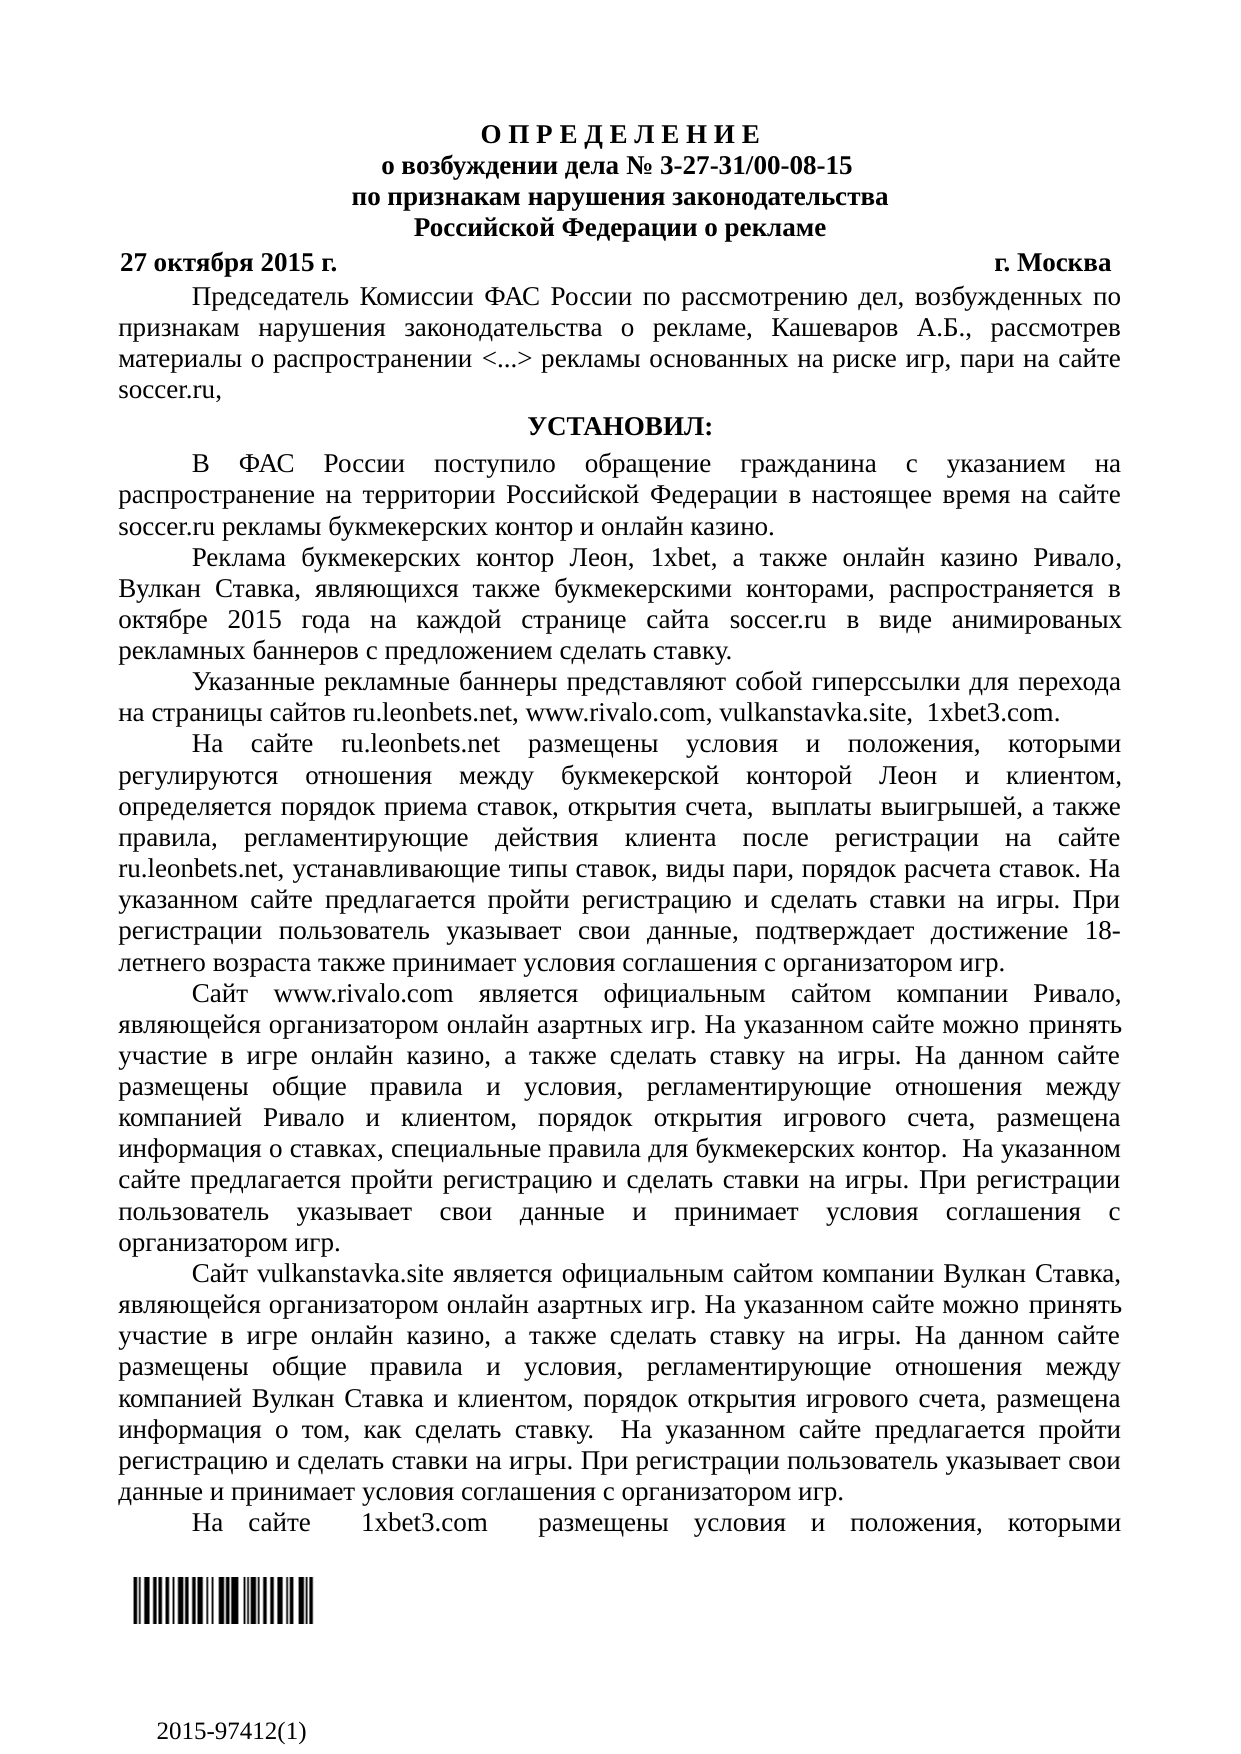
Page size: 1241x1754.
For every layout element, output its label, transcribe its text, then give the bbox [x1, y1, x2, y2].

text УСТАНОВИЛ: [118, 410, 1122, 441]
text О П Р Е Д Е Л Е Н И Е [118, 118, 1122, 149]
text Реклама букмекерских контор Леон, 1xbet, а также онлайн казино Ривало, Вулкан Ставка, являющихся также букмекерскими конторами, распространяется в октябре 2015 года на каждой странице сайта soccer.ru в виде анимированых рекламных баннеров с предложением сделать ставку. [118, 541, 1122, 665]
text На сайте ru.leonbets.net размещены условия и положения, которыми регулируются отношения между букмекерской конторой Леон и клиентом, определяется порядок приема ставок, открытия счета, выплаты выигрышей, а также правила, регламентирующие действия клиента после регистрации на сайте ru.leonbets.net, устанавливающие типы ставок, виды пари, порядок расчета ставок. На указанном сайте предлагается пройти регистрацию и сделать ставки на игры. При регистрации пользователь указывает свои данные, подтверждает достижение 18-летнего возраста также принимает условия соглашения с организатором игр. [118, 728, 1122, 977]
text На сайте 1xbet3.com размещены условия и положения, которыми [118, 1506, 1122, 1537]
text по признакам нарушения законодательства [118, 180, 1122, 212]
text В ФАС России поступило обращение гражданина с указанием на распространение на территории Российской Федерации в настоящее время на сайте soccer.ru рекламы букмекерских контор и онлайн казино. [118, 447, 1122, 541]
text Указанные рекламные баннеры представляют собой гиперссылки для перехода на страницы сайтов ru.leonbets.net, www.rivalo.com, vulkanstavka.site, 1xbet3.com. [118, 665, 1122, 728]
text Сайт www.rivalo.com является официальным сайтом компании Ривало, являющейся организатором онлайн азартных игр. На указанном сайте можно принять участие в игре онлайн казино, а также сделать ставку на игры. На данном сайте размещены общие правила и условия, регламентирующие отношения между компанией Ривало и клиентом, порядок открытия игрового счета, размещена информация о ставках, специальные правила для букмекерских контор. На указанном сайте предлагается пройти регистрацию и сделать ставки на игры. При регистрации пользователь указывает свои данные и принимает условия соглашения с организатором игр. [118, 977, 1122, 1257]
picture [118, 1577, 331, 1624]
text Сайт vulkanstavka.site является официальным сайтом компании Вулкан Ставка, являющейся организатором онлайн азартных игр. На указанном сайте можно принять участие в игре онлайн казино, а также сделать ставку на игры. На данном сайте размещены общие правила и условия, регламентирующие отношения между компанией Вулкан Ставка и клиентом, порядок открытия игрового счета, размещена информация о том, как сделать ставку. На указанном сайте предлагается пройти регистрацию и сделать ставки на игры. При регистрации пользователь указывает свои данные и принимает условия соглашения с организатором игр. [118, 1257, 1122, 1506]
text Председатель Комиссии ФАС России по рассмотрению дел, возбужденных по признакам нарушения законодательства о рекламе, Кашеваров А.Б., рассмотрев материалы о распространении <...> рекламы основанных на риске игр, пари на сайте soccer.ru, [118, 280, 1122, 404]
text о возбуждении дела № 3-27-31/00-08-15 [118, 149, 1122, 180]
text 27 октября 2015 г. г. Москва [120, 246, 1174, 277]
text Российской Федерации о рекламе [118, 212, 1122, 243]
